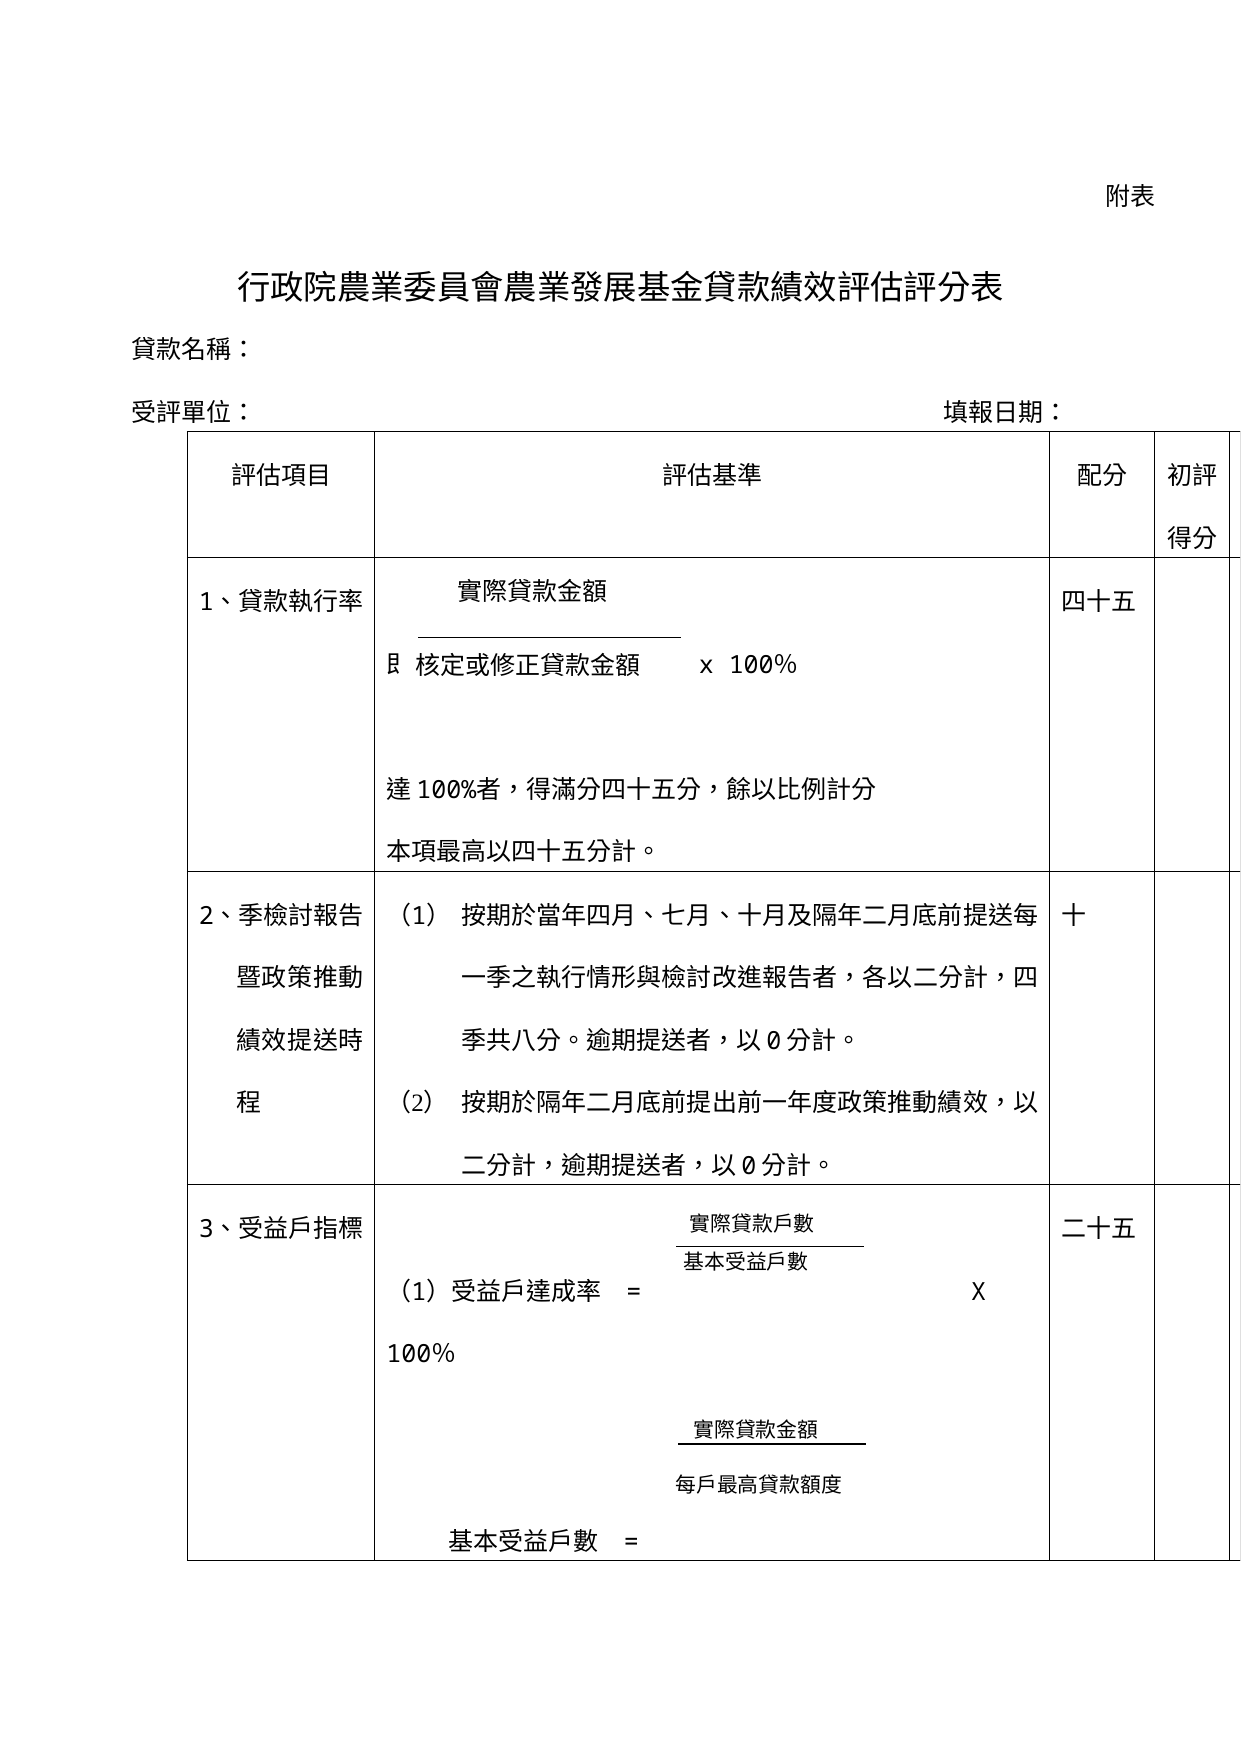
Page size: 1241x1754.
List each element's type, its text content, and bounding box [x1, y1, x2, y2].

table_cell [1155, 1185, 1229, 1560]
table_header 配分 [1050, 432, 1154, 557]
table_header 複評得分 [1230, 432, 1240, 557]
table_cell 按期於當年四月、七月、十月及隔年二月底前提送每一季之執行情形與檢討改進報告者，各以二分計，四季共八分。逾期提送者，以0分計。 按期於隔年二月底前提出前一年度政策推動績效，以二分計，逾期提送者，以0分計。 [375, 872, 1049, 1184]
table_cell 十 [1050, 872, 1154, 1184]
text 貸款名稱： [131, 306, 1053, 369]
table_header 評估基準 [375, 432, 1049, 557]
text 附表 [1105, 176, 1225, 212]
text 受評單位： 填報日期： [131, 369, 1053, 431]
table_cell （1）受益戶達成率 = X 100％ 基本受益戶數 = 達100％者，給予十分;超過100％者，每超過滿一個百分點，以○.ㄧ分計。 本項最高以二十分計。 附註: 各要點依不同貸款類別而有不同之每戶最高貸款額度，該受益戶達成率之計算，為其要點項下貸款類別所計算出受益戶達成率之一般平均。 （2）受益戶數占總貸款戶數比率 = X 100％ 未達5%者，給予一分；5%以上，每超過滿五個百分點，增加一分計。 本項最高以五分計。 [375, 1185, 1049, 1560]
table_cell [1230, 872, 1240, 1184]
table_cell 二十五 [1050, 1185, 1154, 1560]
table_cell [1155, 872, 1229, 1184]
table_cell 3、受益戶指標 [188, 1185, 374, 1560]
table_cell 四十五 [1050, 558, 1154, 871]
table_header 評估項目 [188, 432, 374, 557]
table_cell [1230, 558, 1240, 871]
text 行政院農業委員會農業發展基金貸款績效評估評分表 [187, 244, 1053, 306]
table_cell [1230, 1185, 1240, 1560]
table_cell 1、貸款執行率 [188, 558, 374, 871]
table_cell 即 x 100％ 達100%者，得滿分四十五分，餘以比例計分 本項最高以四十五分計。 [375, 558, 1049, 871]
table_header 初評得分 [1155, 432, 1229, 557]
table_cell [1155, 558, 1229, 871]
table_cell 2、季檢討報告暨政策推動績效提送時程 [188, 872, 374, 1184]
text [1090, 169, 1240, 243]
